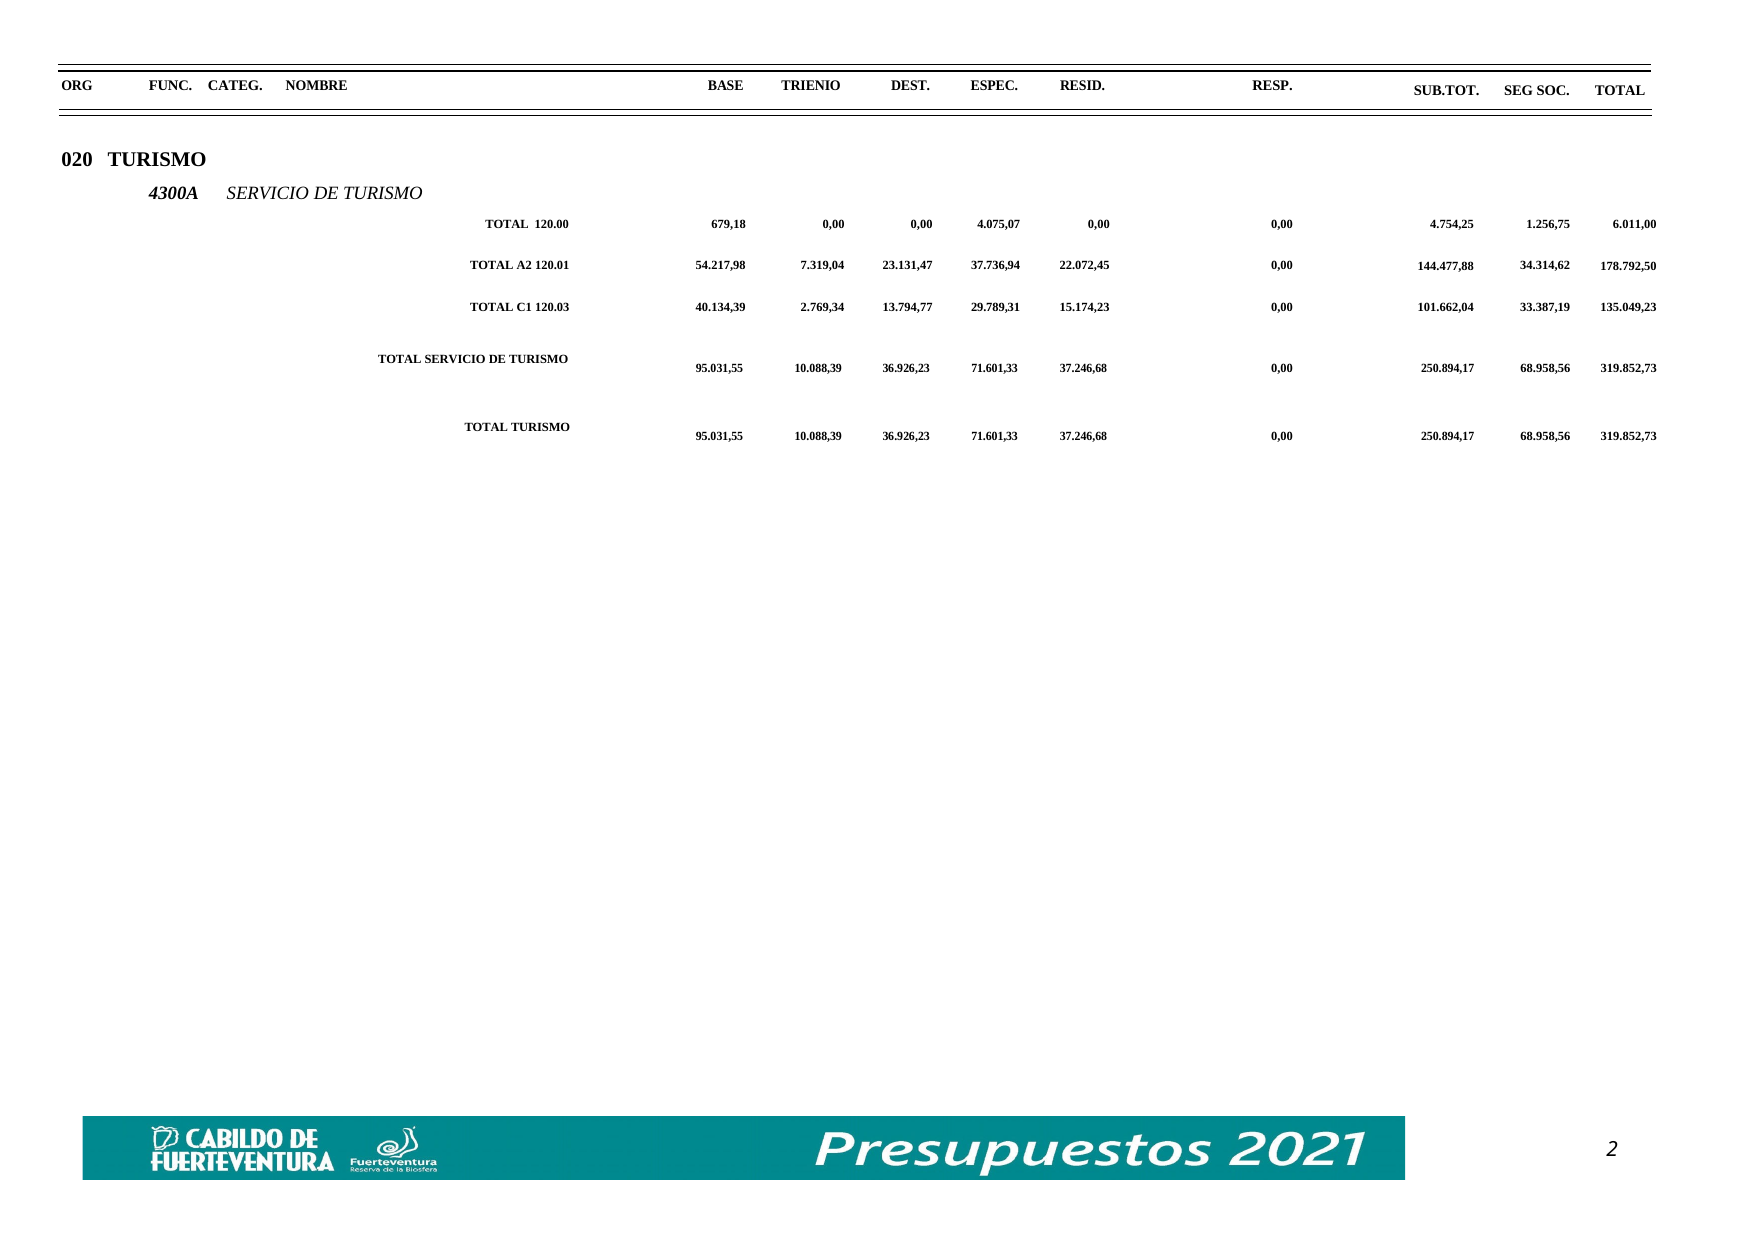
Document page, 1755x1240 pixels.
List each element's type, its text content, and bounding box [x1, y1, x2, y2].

text 95.031,55 10.088,39 36.926,23 71.601,33 37.246,68 0,00 [696, 429, 1293, 443]
table_cell 7.319,04 [773, 245, 863, 287]
table_cell 135.049,23 [1585, 287, 1662, 324]
table_cell 29.789,31 [952, 287, 1040, 324]
table_cell 2.769,34 [773, 287, 863, 324]
table_cell 144.477,88 [1355, 245, 1497, 287]
table_cell 23.131,47 [863, 245, 952, 287]
text 319.852,73 [1600, 361, 1673, 376]
table_header [447, 174, 1662, 211]
table_cell [213, 287, 447, 324]
table_cell 101.662,04 [1355, 287, 1497, 324]
table_cell 33.387,19 [1497, 287, 1585, 324]
text TOTAL SERVICIO DE TURISMO [378, 352, 570, 367]
table_cell 13.794,77 [863, 287, 952, 324]
text SEG SOC. TOTAL [1504, 82, 1673, 99]
table_cell 0,00 [1190, 245, 1355, 287]
text ORG FUNC. CATEG. NOMBRE BASE TRIENIO DEST. ESPEC. RESID. RESP. [61, 77, 1293, 93]
table_cell [213, 211, 447, 245]
text 250.894,17 [1297, 429, 1474, 443]
table_cell 0,00 [1190, 211, 1355, 245]
table_cell 40.134,39 [633, 287, 773, 324]
text 68.958,56 [1520, 429, 1570, 443]
table_cell 0,00 [1190, 287, 1355, 324]
table_cell [143, 245, 213, 287]
table_header 4300A [143, 174, 213, 211]
table_cell TOTAL C1 120.03 [447, 287, 633, 324]
text 020 TURISMO [61, 147, 1673, 171]
table_cell 0,00 [863, 211, 952, 245]
text 250.894,17 [1297, 361, 1474, 376]
text 319.852,73 [1600, 429, 1673, 443]
table_cell 22.072,45 [1040, 245, 1190, 287]
table_cell [143, 211, 213, 245]
table_cell 4.754,25 [1355, 211, 1497, 245]
table_cell 4.075,07 [952, 211, 1040, 245]
table_cell 6.011,00 [1585, 211, 1662, 245]
table_cell 679,18 [633, 211, 773, 245]
table_cell [143, 287, 213, 324]
text TOTAL TURISMO [46, 420, 570, 434]
table_cell 54.217,98 [633, 245, 773, 287]
table_cell TOTAL 120.00 [447, 211, 633, 245]
table_header SERVICIO DE TURISMO [213, 174, 447, 211]
table_cell 0,00 [1040, 211, 1190, 245]
text 68.958,56 [1520, 361, 1570, 375]
table_cell 0,00 [773, 211, 863, 245]
table_cell 178.792,50 [1585, 245, 1662, 287]
text SUB.TOT. [1413, 82, 1480, 98]
table_cell [213, 245, 447, 287]
table_cell 34.314,62 [1497, 245, 1585, 287]
table_cell 15.174,23 [1040, 287, 1190, 324]
table_cell 37.736,94 [952, 245, 1040, 287]
table_cell TOTAL A2 120.01 [447, 245, 633, 287]
table_cell 1.256,75 [1497, 211, 1585, 245]
text 95.031,55 10.088,39 36.926,23 71.601,33 37.246,68 0,00 [696, 361, 1293, 375]
